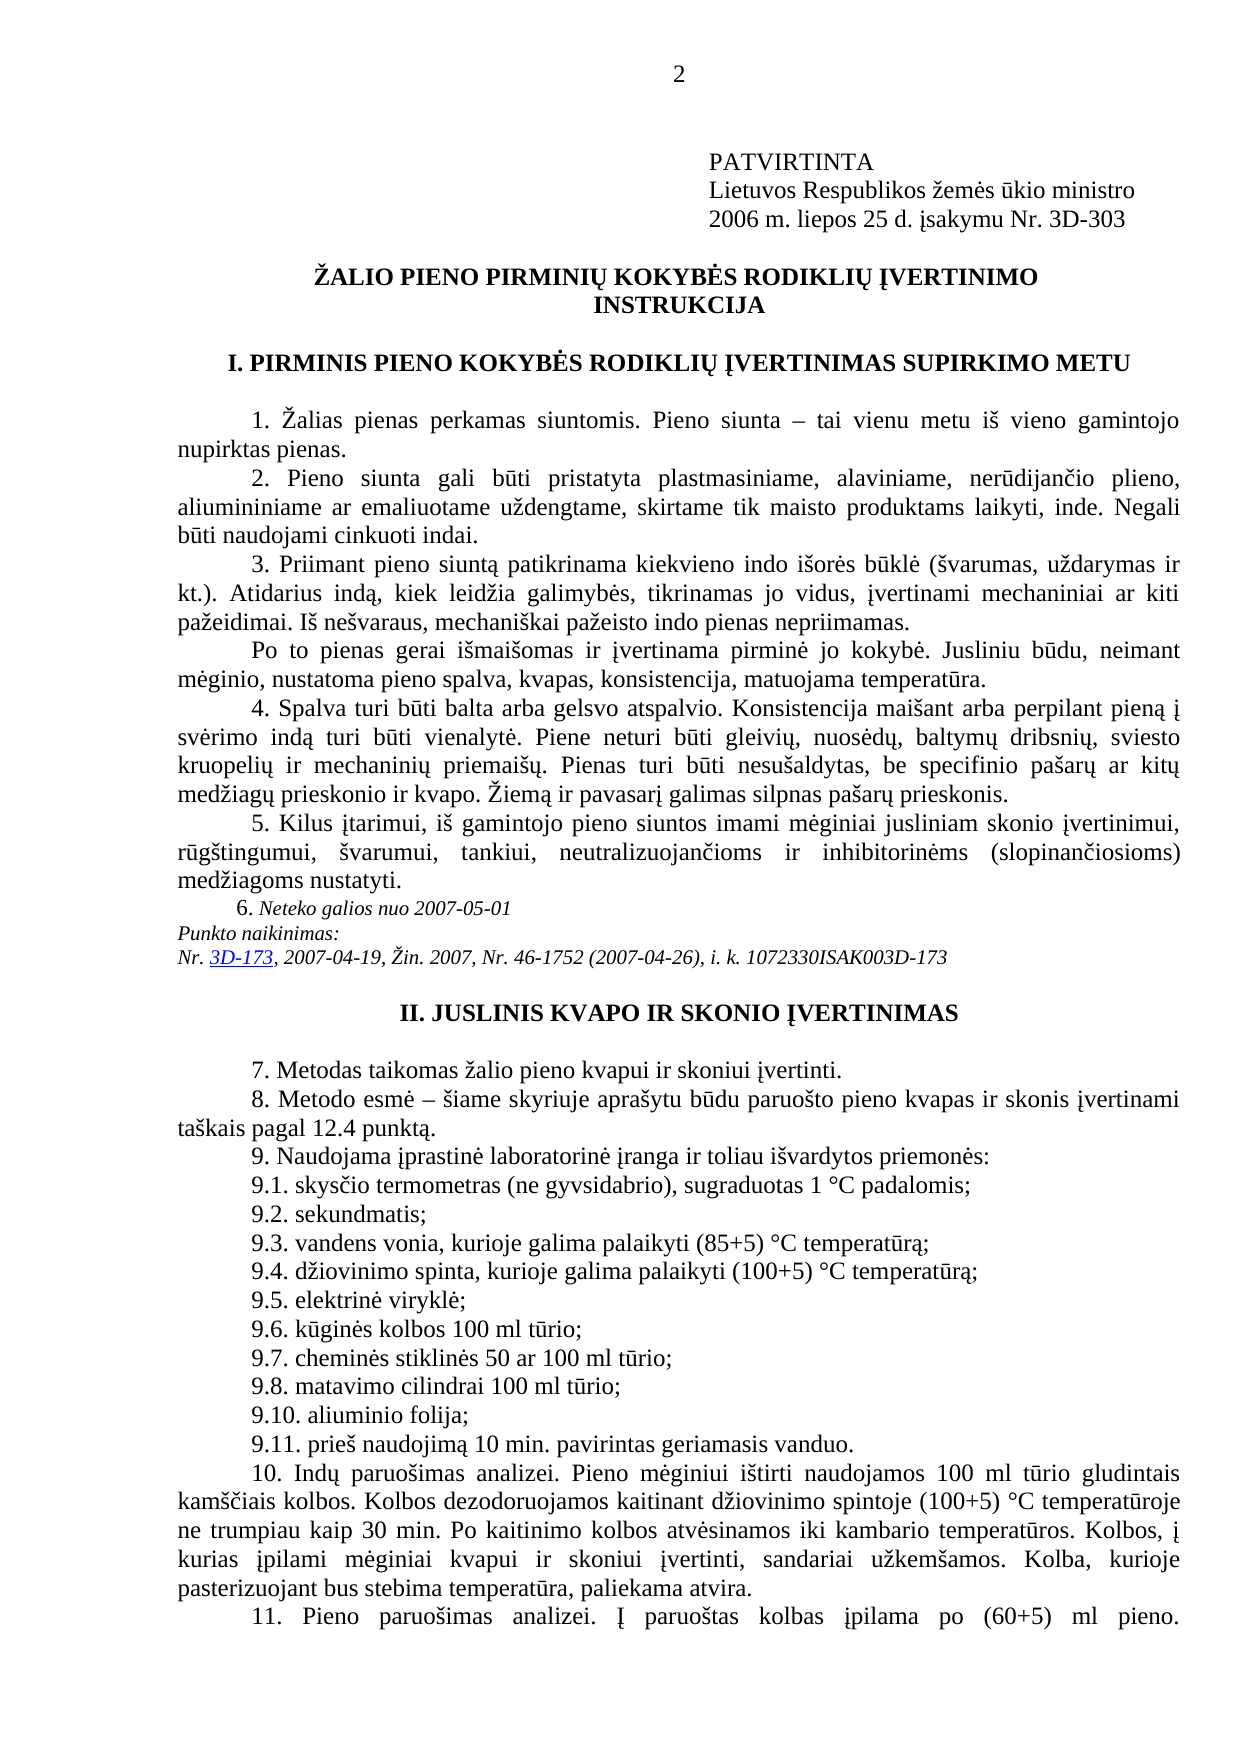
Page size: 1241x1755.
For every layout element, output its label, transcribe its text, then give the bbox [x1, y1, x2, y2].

text 9.11. prieš naudojimą 10 min. pavirintas geriamasis vanduo. [177, 1429, 1181, 1458]
text Lietuvos Respublikos žemės ūkio ministro [177, 176, 1181, 204]
text 9.4. džiovinimo spinta, kurioje galima palaikyti (100+5) °C temperatūrą; [177, 1256, 1181, 1285]
text 9.8. matavimo cilindrai 100 ml tūrio; [177, 1371, 1181, 1400]
text 9.3. vandens vonia, kurioje galima palaikyti (85+5) °C temperatūrą; [177, 1228, 1181, 1256]
text 3. Priimant pieno siuntą patikrinama kiekvieno indo išorės būklė (švarumas, uždarymas ir kt.). Atidarius indą, kiek leidžia galimybės, tikrinamas jo vidus, įvertinami mechaniniai ar kiti pažeidimai. Iš nešvaraus, mechaniškai pažeisto indo pienas nepriimamas. [177, 549, 1181, 636]
text II. JUSLINIS KVAPO IR SKONIO ĮVERTINIMAS [177, 998, 1181, 1026]
text 9. Naudojama įprastinė laboratorinė įranga ir toliau išvardytos priemonės: [177, 1141, 1181, 1170]
text PATVIRTINTA [177, 147, 1181, 176]
text 4. Spalva turi būti balta arba gelsvo atspalvio. Konsistencija maišant arba perpilant pieną į svėrimo indą turi būti vienalytė. Piene neturi būti gleivių, nuosėdų, baltymų dribsnių, sviesto kruopelių ir mechaninių priemaišų. Pienas turi būti nesušaldytas, be specifinio pašarų ar kitų medžiagų prieskonio ir kvapo. Žiemą ir pavasarį galimas silpnas pašarų prieskonis. [177, 693, 1181, 808]
text 9.5. elektrinė viryklė; [177, 1285, 1181, 1314]
text 9.2. sekundmatis; [177, 1199, 1181, 1228]
text 7. Metodas taikomas žalio pieno kvapui ir skoniui įvertinti. [177, 1055, 1181, 1084]
text Nr. 3D-173, 2007-04-19, Žin. 2007, Nr. 46-1752 (2007-04-26), i. k. 1072330ISAK003D-173 [177, 945, 1181, 969]
text 9.6. kūginės kolbos 100 ml tūrio; [177, 1314, 1181, 1343]
text 9.7. cheminės stiklinės 50 ar 100 ml tūrio; [177, 1343, 1181, 1371]
text Po to pienas gerai išmaišomas ir įvertinama pirminė jo kokybė. Jusliniu būdu, neimant mėginio, nustatoma pieno spalva, kvapas, konsistencija, matuojama temperatūra. [177, 636, 1181, 693]
text Punkto naikinimas: [177, 921, 1181, 945]
text ŽALIO PIENO PIRMINIŲ KOKYBĖS RODIKLIŲ ĮVERTINIMO [177, 262, 1181, 291]
text 9.1. skysčio termometras (ne gyvsidabrio), sugraduotas 1 °C padalomis; [177, 1170, 1181, 1199]
text 8. Metodo esmė – šiame skyriuje aprašytu būdu paruošto pieno kvapas ir skonis įvertinami taškais pagal 12.4 punktą. [177, 1084, 1181, 1141]
text 1. Žalias pienas perkamas siuntomis. Pieno siunta – tai vienu metu iš vieno gamintojo nupirktas pienas. [177, 406, 1181, 463]
text INSTRUKCIJA [177, 291, 1181, 319]
text 9.10. aliuminio folija; [177, 1400, 1181, 1429]
text 6. Neteko galios nuo 2007-05-01 [177, 894, 1181, 921]
text 10. Indų paruošimas analizei. Pieno mėginiui ištirti naudojamos 100 ml tūrio gludintais kamščiais kolbos. Kolbos dezodoruojamos kaitinant džiovinimo spintoje (100+5) °C temperatūroje ne trumpiau kaip 30 min. Po kaitinimo kolbos atvėsinamos iki kambario temperatūros. Kolbos, į kurias įpilami mėginiai kvapui ir skoniui įvertinti, sandariai užkemšamos. Kolba, kurioje pasterizuojant bus stebima temperatūra, paliekama atvira. [177, 1458, 1181, 1601]
text 2. Pieno siunta gali būti pristatyta plastmasiniame, alaviniame, nerūdijančio plieno, aliumininiame ar emaliuotame uždengtame, skirtame tik maisto produktams laikyti, inde. Negali būti naudojami cinkuoti indai. [177, 463, 1181, 549]
text 11. Pieno paruošimas analizei. Į paruoštas kolbas įpilama po (60+5) ml pieno. [177, 1601, 1181, 1630]
text I. PIRMINIS PIENO KOKYBĖS RODIKLIŲ ĮVERTINIMAS SUPIRKIMO METU [177, 348, 1181, 377]
text 5. Kilus įtarimui, iš gamintojo pieno siuntos imami mėginiai jusliniam skonio įvertinimui, rūgštingumui, švarumui, tankiui, neutralizuojančioms ir inhibitorinėms (slopinančiosioms) medžiagoms nustatyti. [177, 808, 1181, 894]
text 2006 m. liepos 25 d. įsakymu Nr. 3D-303 [177, 204, 1181, 233]
